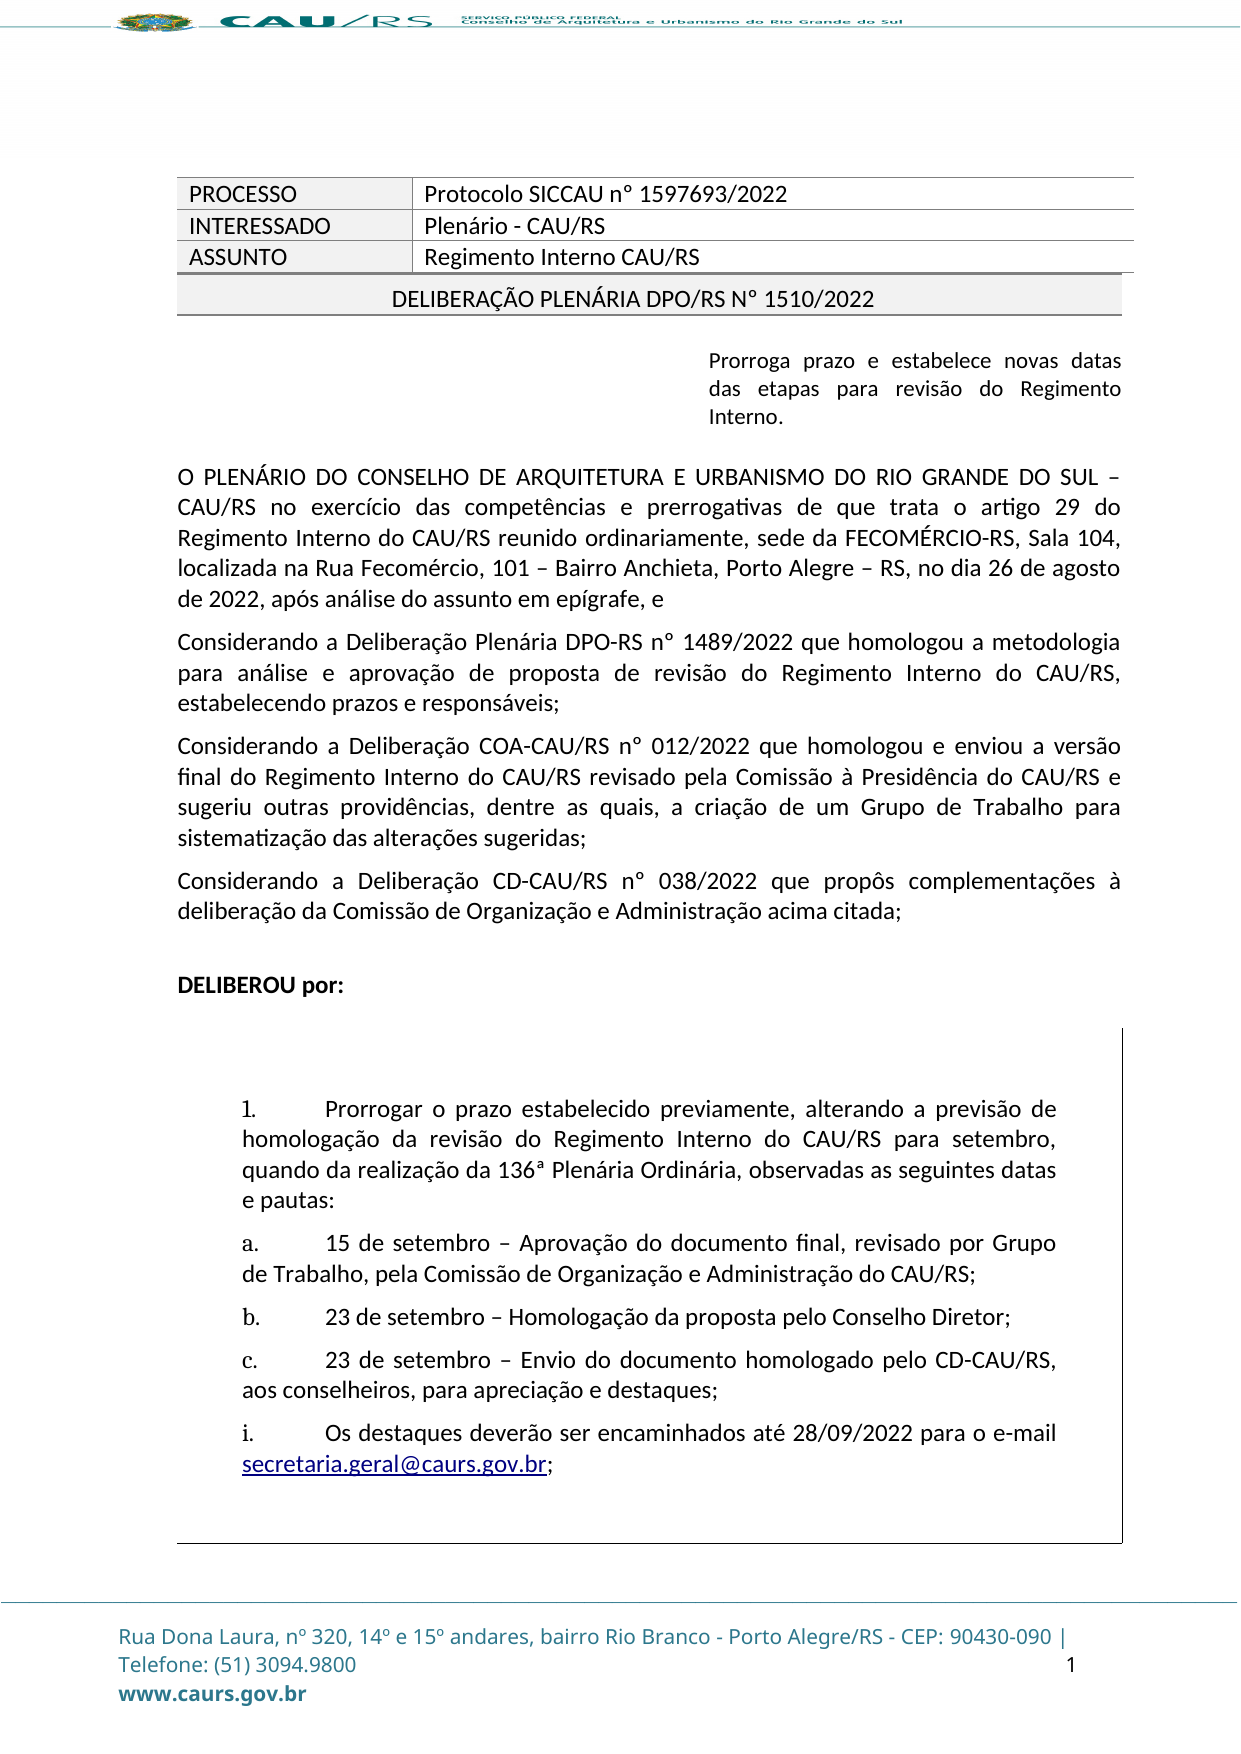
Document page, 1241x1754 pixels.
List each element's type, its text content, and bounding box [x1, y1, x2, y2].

list Os destaques deverão ser encaminhados até 28/09/2022 para o e-mail secretaria.geral@caurs.gov.br; [177, 1353, 1122, 1543]
table_header Protocolo SICCAU nº 1597693/2022 [413, 178, 1134, 209]
text DELIBERAÇÃO PLENÁRIA DPO/RS Nº 1510/2022 [177, 275, 1122, 314]
table_cell INTERESSADO [177, 210, 412, 240]
list Prorrogar o prazo estabelecido previamente, alterando a previsão de homologação da revisão do Regimento Interno do CAU/RS para setembro, quando da realização da 136ª Plenária Ordinária, observadas as seguintes datas e pautas: [177, 1028, 1122, 1163]
table_cell Regimento Interno CAU/RS [413, 241, 1134, 272]
table_header PROCESSO [177, 178, 412, 209]
list 23 de setembro – Homologação da proposta pelo Conselho Diretor; [177, 1236, 1122, 1279]
text Considerando a Deliberação CD-CAU/RS nº 038/2022 que propôs complementações à deliberação da Comissão de Organização e Administração acima citada; [177, 865, 1122, 926]
text DELIBEROU por: [177, 969, 1122, 999]
text Considerando a Deliberação Plenária DPO-RS nº 1489/2022 que homologou a metodologia para análise e aprovação de proposta de revisão do Regimento Interno do CAU/RS, estabelecendo prazos e responsáveis; [177, 626, 1122, 718]
table_cell ASSUNTO [177, 241, 412, 272]
text O PLENÁRIO DO CONSELHO DE ARQUITETURA E URBANISMO DO RIO GRANDE DO SUL – CAU/RS no exercício das competências e prerrogativas de que trata o artigo 29 do Regimento Interno do CAU/RS reunido ordinariamente, sede da FECOMÉRCIO-RS, Sala 104, localizada na Rua Fecomércio, 101 – Bairro Anchieta, Porto Alegre – RS, no dia 26 de agosto de 2022, após análise do assunto em epígrafe, e [177, 461, 1122, 614]
list 15 de setembro – Aprovação do documento final, revisado por Grupo de Trabalho, pela Comissão de Organização e Administração do CAU/RS; [177, 1163, 1122, 1236]
list 23 de setembro – Envio do documento homologado pelo CD-CAU/RS, aos conselheiros, para apreciação e destaques; [177, 1279, 1122, 1353]
table_cell Plenário - CAU/RS [413, 210, 1134, 240]
text Prorroga prazo e estabelece novas datas das etapas para revisão do Regimento Interno. [709, 346, 1122, 431]
text Considerando a Deliberação COA-CAU/RS nº 012/2022 que homologou e enviou a versão final do Regimento Interno do CAU/RS revisado pela Comissão à Presidência do CAU/RS e sugeriu outras providências, dentre as quais, a criação de um Grupo de Trabalho para sistematização das alterações sugeridas; [177, 730, 1122, 852]
